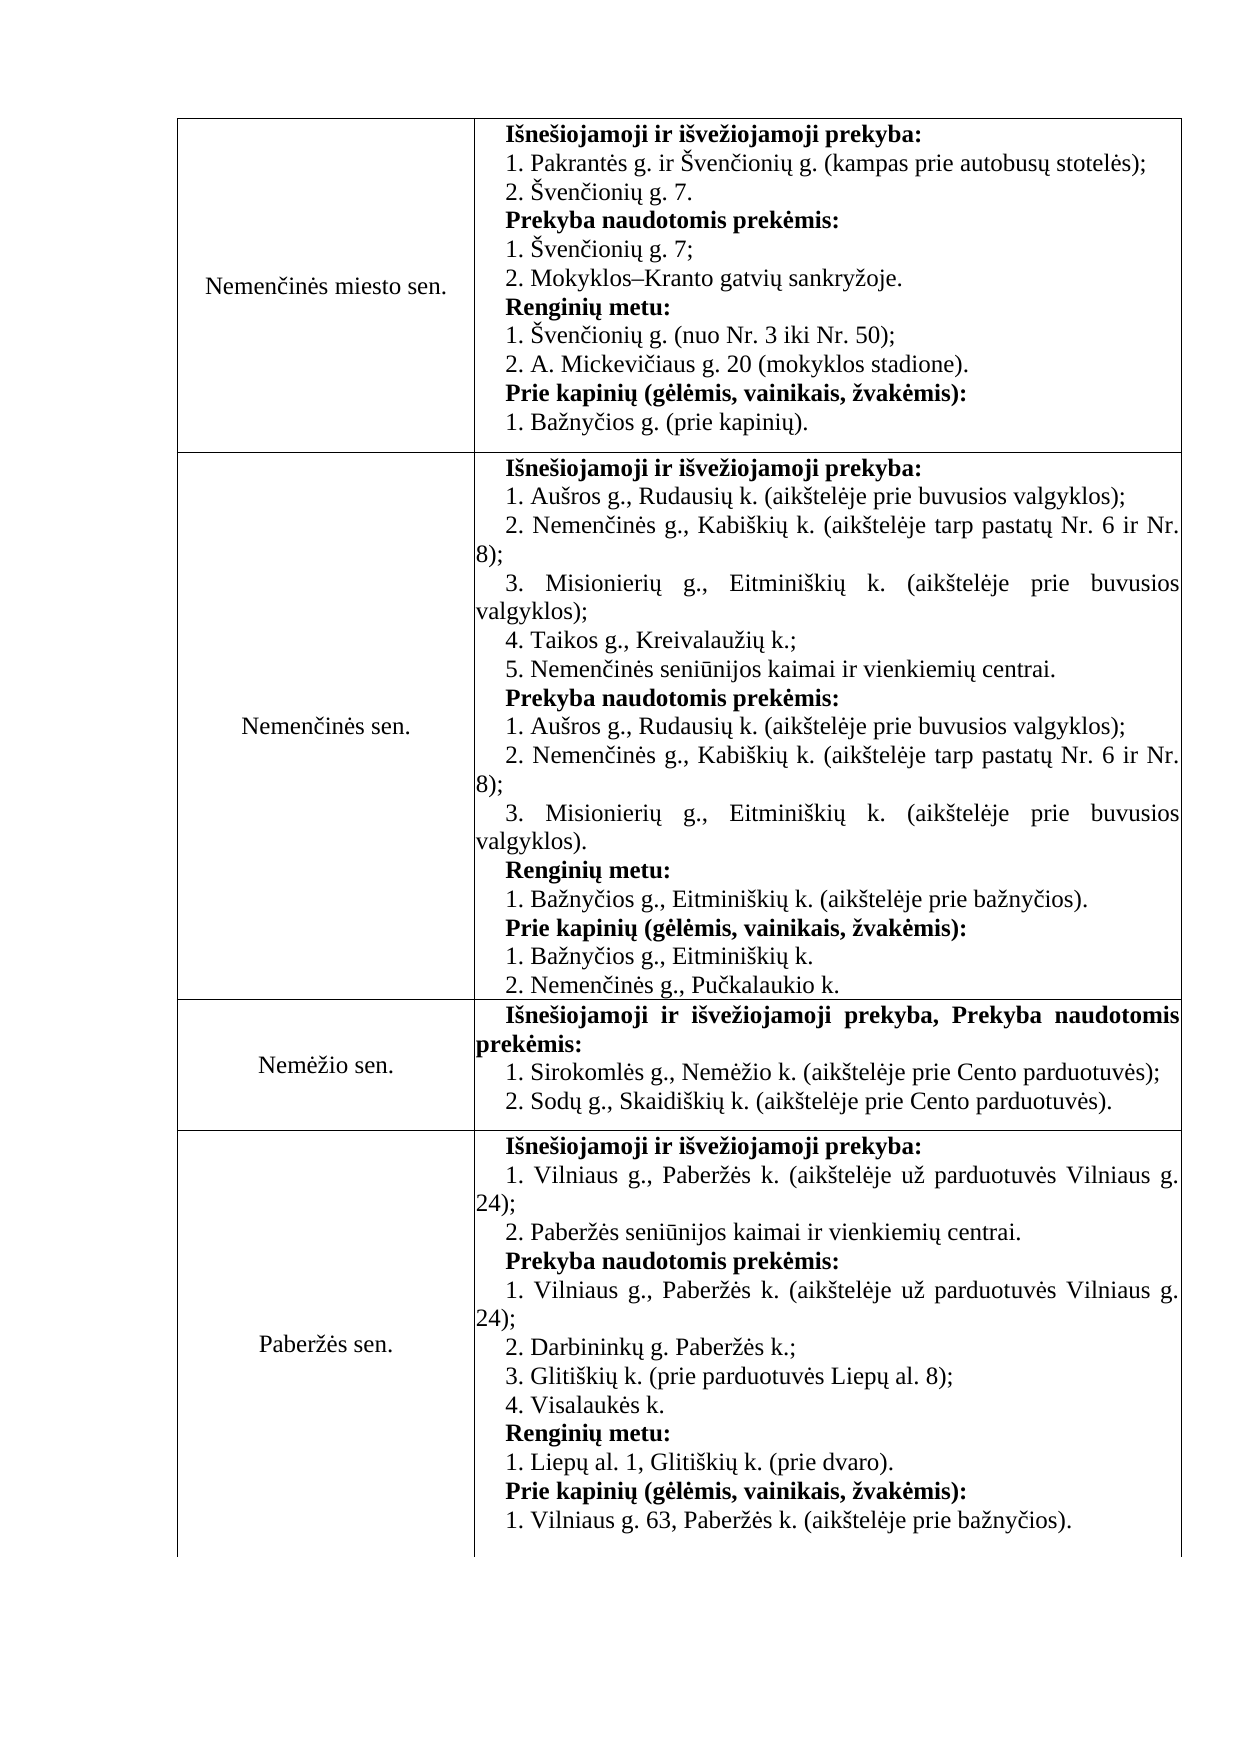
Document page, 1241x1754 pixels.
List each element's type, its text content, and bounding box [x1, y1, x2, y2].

table_cell Nemėžio sen. [178, 1000, 474, 1130]
table_cell Išnešiojamoji ir išvežiojamoji prekyba, Prekyba naudotomis prekėmis: 1. Sirokomlės g., Nemėžio k. (aikštelėje prie Cento parduotuvės); 2. Sodų g., Skaidiškių k. (aikštelėje prie Cento parduotuvės). [475, 1000, 1181, 1130]
table_cell Paberžės sen. [178, 1131, 474, 1557]
table_cell Nemenčinės miesto sen. [178, 119, 474, 452]
table_cell Nemenčinės sen. [178, 453, 474, 999]
table_cell Išnešiojamoji ir išvežiojamoji prekyba: 1. Pakrantės g. ir Švenčionių g. (kampas prie autobusų stotelės); 2. Švenčionių g. 7. Prekyba naudotomis prekėmis: 1. Švenčionių g. 7; 2. Mokyklos–Kranto gatvių sankryžoje. Renginių metu: 1. Švenčionių g. (nuo Nr. 3 iki Nr. 50); 2. A. Mickevičiaus g. 20 (mokyklos stadione). Prie kapinių (gėlėmis, vainikais, žvakėmis): 1. Bažnyčios g. (prie kapinių). [475, 119, 1181, 452]
table_cell Išnešiojamoji ir išvežiojamoji prekyba: 1. Aušros g., Rudausių k. (aikštelėje prie buvusios valgyklos); 2. Nemenčinės g., Kabiškių k. (aikštelėje tarp pastatų Nr. 6 ir Nr. 8); 3. Misionierių g., Eitminiškių k. (aikštelėje prie buvusios valgyklos); 4. Taikos g., Kreivalaužių k.; 5. Nemenčinės seniūnijos kaimai ir vienkiemių centrai. Prekyba naudotomis prekėmis: 1. Aušros g., Rudausių k. (aikštelėje prie buvusios valgyklos); 2. Nemenčinės g., Kabiškių k. (aikštelėje tarp pastatų Nr. 6 ir Nr. 8); 3. Misionierių g., Eitminiškių k. (aikštelėje prie buvusios valgyklos). Renginių metu: 1. Bažnyčios g., Eitminiškių k. (aikštelėje prie bažnyčios). Prie kapinių (gėlėmis, vainikais, žvakėmis): 1. Bažnyčios g., Eitminiškių k. 2. Nemenčinės g., Pučkalaukio k. [475, 453, 1181, 999]
table_cell Išnešiojamoji ir išvežiojamoji prekyba: 1. Vilniaus g., Paberžės k. (aikštelėje už parduotuvės Vilniaus g. 24); 2. Paberžės seniūnijos kaimai ir vienkiemių centrai. Prekyba naudotomis prekėmis: 1. Vilniaus g., Paberžės k. (aikštelėje už parduotuvės Vilniaus g. 24); 2. Darbininkų g. Paberžės k.; 3. Glitiškių k. (prie parduotuvės Liepų al. 8); 4. Visalaukės k. Renginių metu: 1. Liepų al. 1, Glitiškių k. (prie dvaro). Prie kapinių (gėlėmis, vainikais, žvakėmis): 1. Vilniaus g. 63, Paberžės k. (aikštelėje prie bažnyčios). [475, 1131, 1181, 1557]
